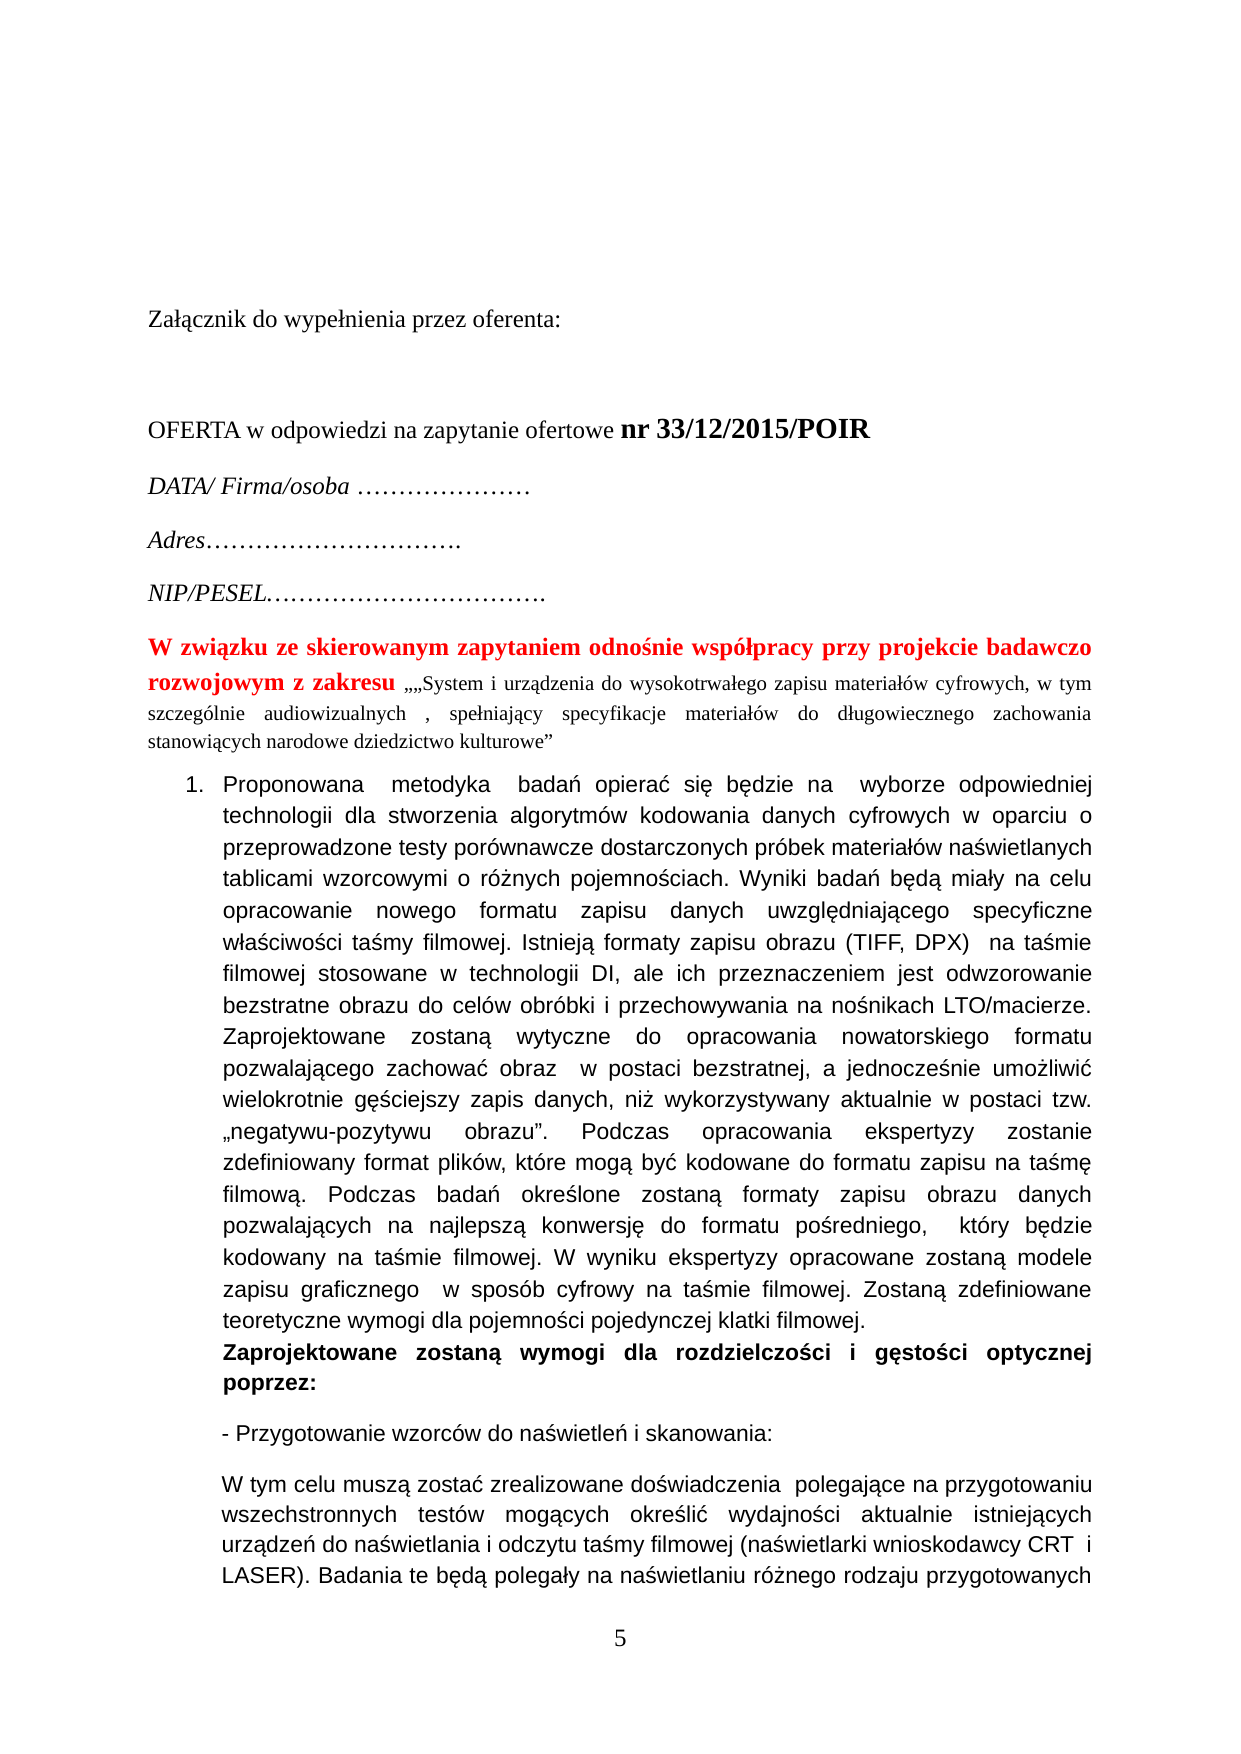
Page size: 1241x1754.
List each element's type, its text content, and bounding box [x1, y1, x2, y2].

list Proponowana metodyka badań opierać się będzie na wyborze odpowiedniej technologii dla stworzenia algorytmów kodowania danych cyfrowych w oparciu o przeprowadzone testy porównawcze dostarczonych próbek materiałów naświetlanych tablicami wzorcowymi o różnych pojemnościach. Wyniki badań będą miały na celu opracowanie nowego formatu zapisu danych uwzględniającego specyficzne właściwości taśmy filmowej. Istnieją formaty zapisu obrazu (TIFF, DPX) na taśmie filmowej stosowane w technologii DI, ale ich przeznaczeniem jest odwzorowanie bezstratne obrazu do celów obróbki i przechowywania na nośnikach LTO/macierze. Zaprojektowane zostaną wytyczne do opracowania nowatorskiego formatu pozwalającego zachować obraz w postaci bezstratnej, a jednocześnie umożliwić wielokrotnie gęściejszy zapis danych, niż wykorzystywany aktualnie w postaci tzw. „negatywu-pozytywu obrazu”. Podczas opracowania ekspertyzy zostanie zdefiniowany format plików, które mogą być kodowane do formatu zapisu na taśmę filmową. Podczas badań określone zostaną formaty zapisu obrazu danych pozwalających na najlepszą konwersję do formatu pośredniego, który będzie kodowany na taśmie filmowej. W wyniku ekspertyzy opracowane zostaną modele zapisu graficznego w sposób cyfrowy na taśmie filmowej. Zostaną zdefiniowane teoretyczne wymogi dla pojemności pojedynczej klatki filmowej. [185, 771, 1093, 1333]
text DATA/ Firma/osoba ………………… [148, 471, 1093, 499]
text W tym celu muszą zostać zrealizowane doświadczenia polegające na przygotowaniu wszechstronnych testów mogących określić wydajności aktualnie istniejących urządzeń do naświetlania i odczytu taśmy filmowej (naświetlarki wnioskodawcy CRT i LASER). Badania te będą polegały na naświetlaniu różnego rodzaju przygotowanych [221, 1471, 1093, 1588]
text NIP/PESEL……………………………. [148, 578, 1093, 607]
text - Przygotowanie wzorców do naświetleń i skanowania: [221, 1420, 1093, 1446]
text W związku ze skierowanym zapytaniem odnośnie współpracy przy projekcie badawczo rozwojowym z zakresu „„System i urządzenia do wysokotrwałego zapisu materiałów cyfrowych, w tym szczególnie audiowizualnych , spełniający specyfikacje materiałów do długowiecznego zachowania stanowiących narodowe dziedzictwo kulturowe” [148, 632, 1093, 753]
list Zaprojektowane zostaną wymogi dla rozdzielczości i gęstości optycznej poprzez: [223, 1339, 1093, 1395]
text OFERTA w odpowiedzi na zapytanie ofertowe nr 33/12/2015/POIR [148, 411, 1093, 445]
text Załącznik do wypełnienia przez oferenta: [148, 304, 1093, 332]
text Adres…………………………. [148, 525, 1093, 553]
